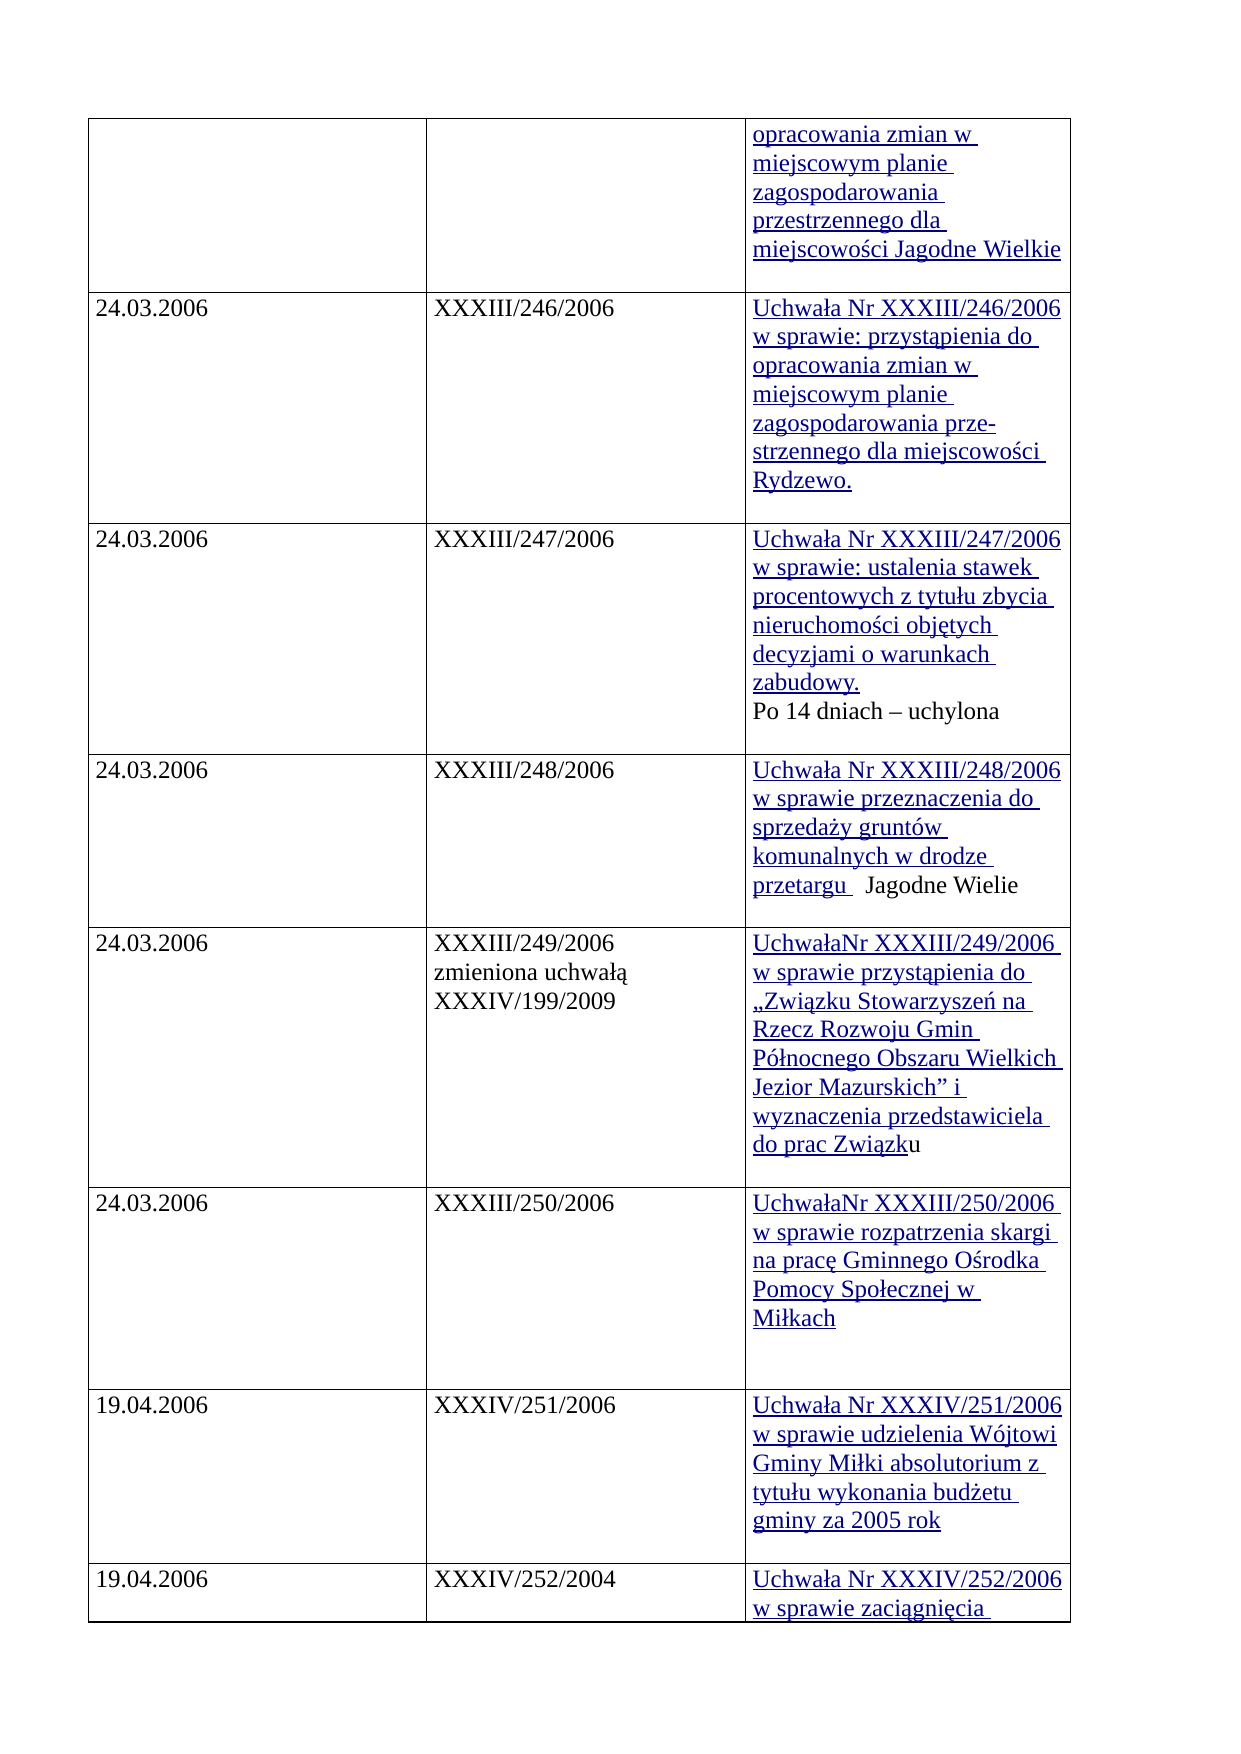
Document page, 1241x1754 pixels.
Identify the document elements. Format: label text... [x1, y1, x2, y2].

table_cell 24.03.2006 [89, 755, 426, 927]
table_cell 24.03.2006 [89, 1188, 426, 1389]
table_cell 19.04.2006 [89, 1390, 426, 1563]
table_cell 24.03.2006 [89, 293, 426, 523]
table_cell Uchwała Nr XXXIII/246/2006 w sprawie: przystąpienia do opracowania zmian w miejscowym planie zagospodarowania prze-strzennego dla miejscowości Rydzewo. [746, 293, 1070, 523]
table_cell [427, 119, 745, 292]
table_cell XXXIV/252/2004 [427, 1564, 745, 1621]
table_cell 19.04.2006 [89, 1564, 426, 1621]
table_cell XXXIII/246/2006 [427, 293, 745, 523]
table_cell XXXIII/248/2006 [427, 755, 745, 927]
table_cell Uchwała Nr XXXIII/248/2006 w sprawie przeznaczenia do sprzedaży gruntów komunalnych w drodze przetargu Jagodne Wielie [746, 755, 1070, 927]
table_cell XXXIII/249/2006 zmieniona uchwałą XXXIV/199/2009 [427, 928, 745, 1187]
table_cell Uchwała Nr XXXIII/247/2006 w sprawie: ustalenia stawek procentowych z tytułu zbycia nieruchomości objętych decyzjami o warunkach zabudowy. Po 14 dniach – uchylona [746, 524, 1070, 754]
table_cell XXXIII/247/2006 [427, 524, 745, 754]
table_cell [89, 119, 426, 292]
table_cell Uchwała Nr XXXIV/252/2006 w sprawie zaciągnięcia [746, 1564, 1070, 1621]
table_cell UchwałaNr XXXIII/249/2006 w sprawie przystąpienia do „Związku Stowarzyszeń na Rzecz Rozwoju Gmin Północnego Obszaru Wielkich Jezior Mazurskich” i wyznaczenia przedstawiciela do prac Związku [746, 928, 1070, 1187]
table_cell opracowania zmian w miejscowym planie zagospodarowania przestrzennego dla miejscowości Jagodne Wielkie [746, 119, 1070, 292]
table_cell XXXIV/251/2006 [427, 1390, 745, 1563]
table_cell 24.03.2006 [89, 928, 426, 1187]
table_cell XXXIII/250/2006 [427, 1188, 745, 1389]
table_cell UchwałaNr XXXIII/250/2006 w sprawie rozpatrzenia skargi na pracę Gminnego Ośrodka Pomocy Społecznej w Miłkach [746, 1188, 1070, 1389]
table_cell 24.03.2006 [89, 524, 426, 754]
table_cell Uchwała Nr XXXIV/251/2006 w sprawie udzielenia Wójtowi Gminy Miłki absolutorium z tytułu wykonania budżetu gminy za 2005 rok [746, 1390, 1070, 1563]
